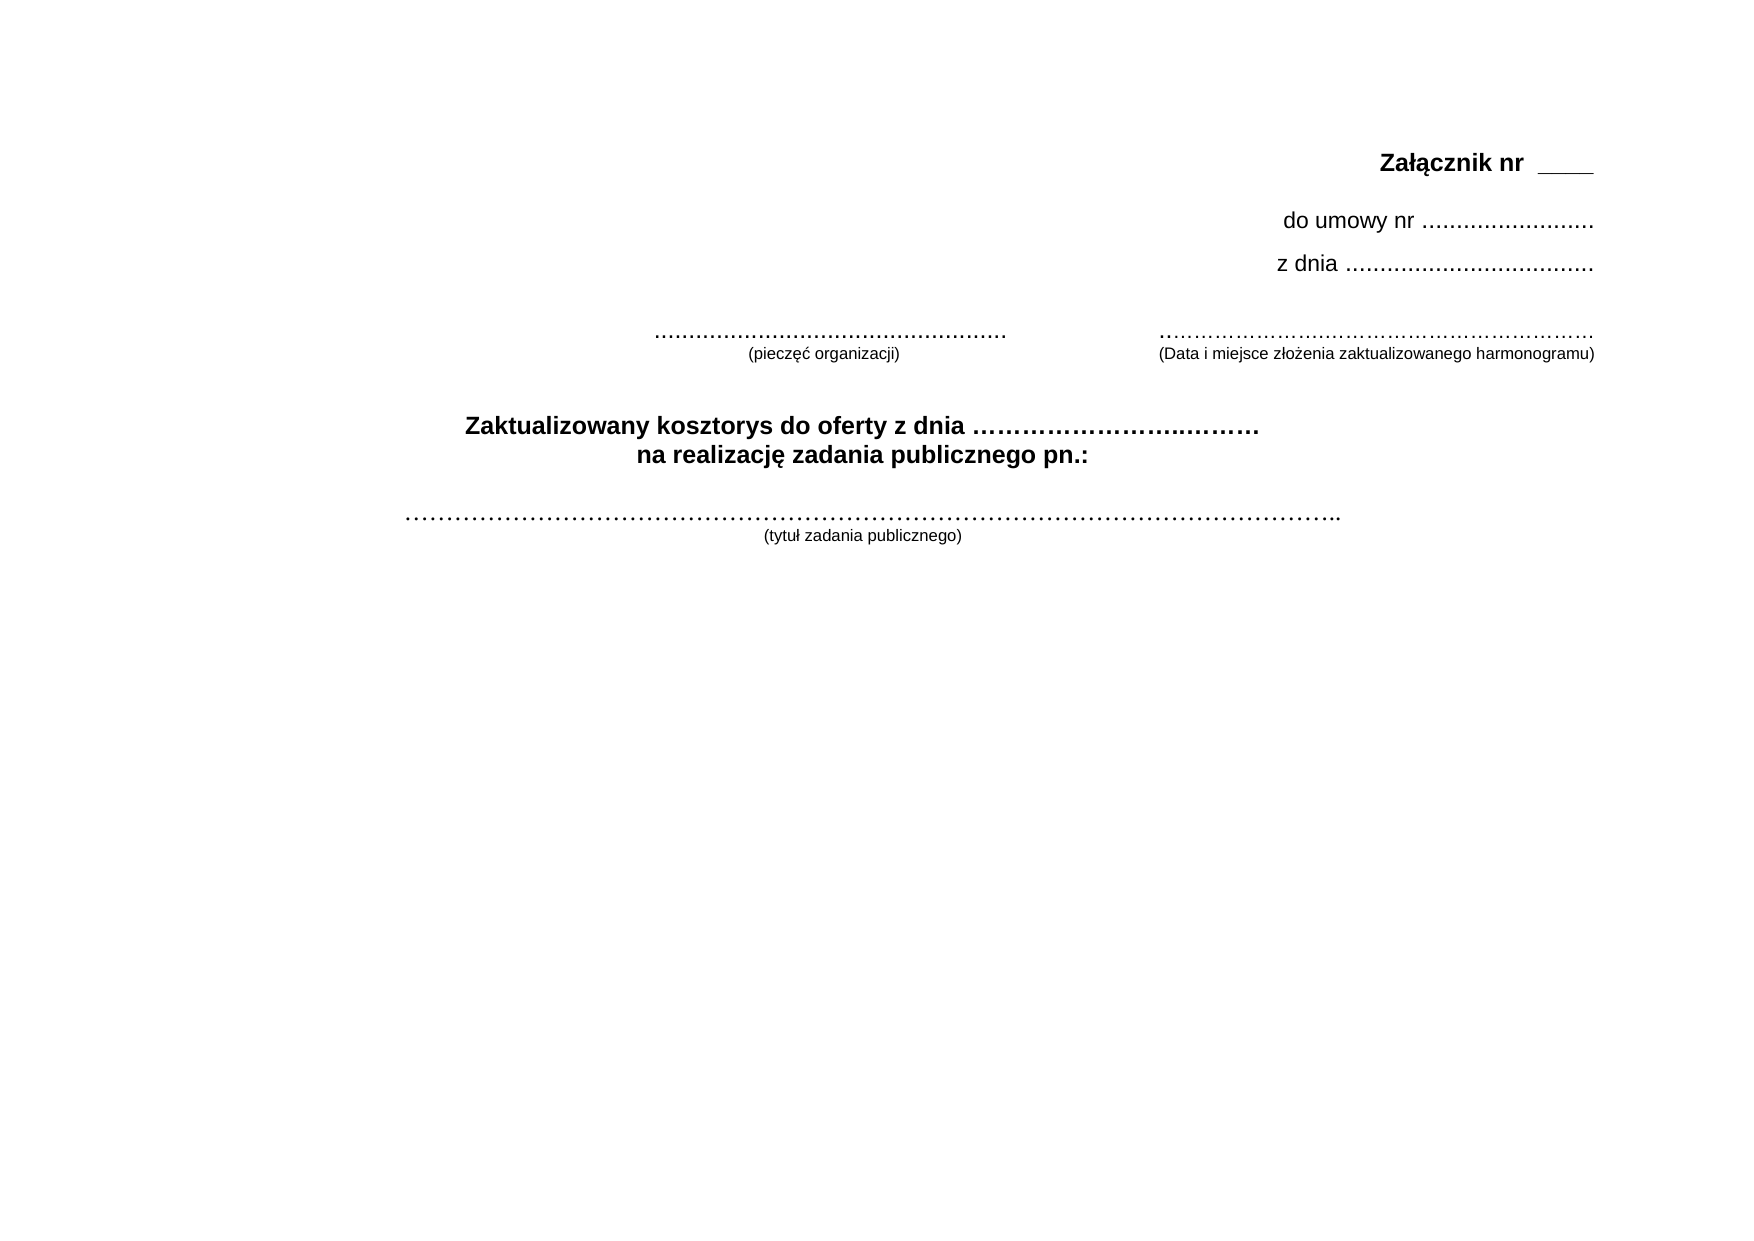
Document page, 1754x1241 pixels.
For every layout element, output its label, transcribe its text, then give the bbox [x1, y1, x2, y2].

text Załącznik nr ____ [131, 148, 1595, 205]
text (pieczęć organizacji) (Data i miejsce złożenia zaktualizowanego harmonogramu) [131, 344, 1595, 363]
text ................................................... ..………………….………………………………… [131, 315, 1595, 344]
text z dnia .................................... [131, 248, 1595, 277]
text ………………………………………………………………………………………………….. [138, 497, 1606, 526]
text Zaktualizowany kosztorys do oferty z dnia ……………………..……… [131, 411, 1595, 440]
text do umowy nr ......................... [131, 205, 1595, 234]
text (tytuł zadania publicznego) [131, 526, 1595, 545]
text na realizację zadania publicznego pn.: [131, 440, 1595, 469]
